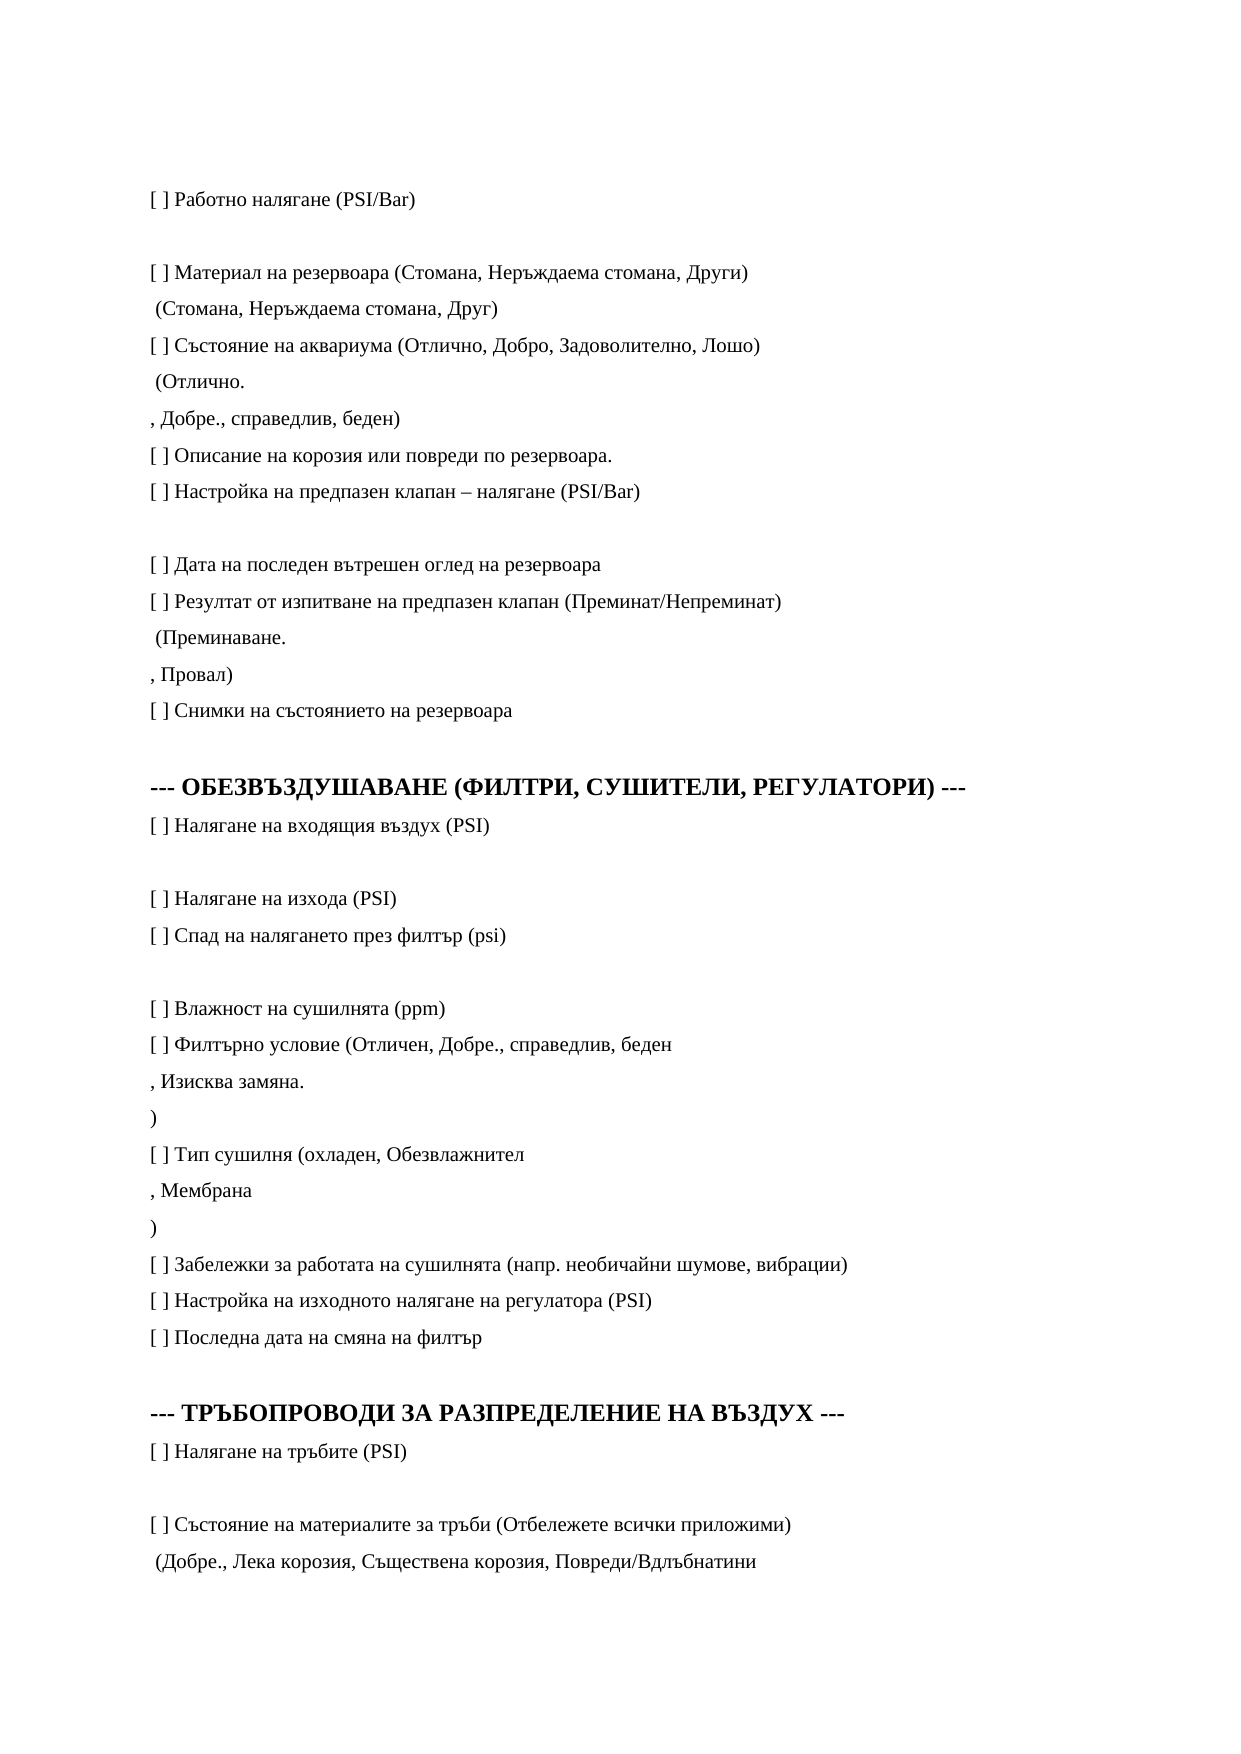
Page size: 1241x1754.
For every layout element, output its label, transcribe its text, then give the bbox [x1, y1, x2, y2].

text [ ] Дата на последен вътрешен оглед на резервоара [150, 552, 1090, 576]
text , Добре., справедлив, беден) [150, 406, 1090, 430]
text [ ] Резултат от изпитване на предпазен клапан (Преминат/Непреминат) [150, 589, 1090, 613]
text (Преминаване. [150, 625, 1090, 649]
text --- ОБЕЗВЪЗДУШАВАНЕ (ФИЛТРИ, СУШИТЕЛИ, РЕГУЛАТОРИ) --- [150, 772, 1090, 800]
text [ ] Настройка на изходното налягане на регулатора (PSI) [150, 1288, 1090, 1312]
text (Добре., Лека корозия, Съществена корозия, Повреди/Вдлъбнатини [150, 1549, 1090, 1573]
text , Провал) [150, 662, 1090, 686]
text (Отлично. [150, 369, 1090, 393]
text (Стомана, Неръждаема стомана, Друг) [150, 296, 1090, 320]
text [ ] Филтърно условие (Отличен, Добре., справедлив, беден [150, 1032, 1090, 1056]
text [ ] Влажност на сушилнята (ppm) [150, 996, 1090, 1020]
text --- ТРЪБОПРОВОДИ ЗА РАЗПРЕДЕЛЕНИЕ НА ВЪЗДУХ --- [150, 1398, 1090, 1427]
text [ ] Последна дата на смяна на филтър [150, 1325, 1090, 1349]
text [ ] Материал на резервоара (Стомана, Неръждаема стомана, Други) [150, 260, 1090, 284]
text ) [150, 1215, 1090, 1239]
text [ ] Работно налягане (PSI/Bar) [150, 187, 1090, 211]
text [ ] Състояние на аквариума (Отлично, Добро, Задоволително, Лошо) [150, 333, 1090, 357]
text [ ] Снимки на състоянието на резервоара [150, 698, 1090, 722]
text , Изисква замяна. [150, 1069, 1090, 1093]
text [ ] Тип сушилня (охладен, Обезвлажнител [150, 1142, 1090, 1166]
text [ ] Настройка на предпазен клапан – налягане (PSI/Bar) [150, 479, 1090, 503]
text [ ] Описание на корозия или повреди по резервоара. [150, 442, 1090, 467]
text [ ] Налягане на изхода (PSI) [150, 886, 1090, 910]
text [ ] Спад на налягането през филтър (psi) [150, 922, 1090, 947]
text [ ] Състояние на материалите за тръби (Отбележете всички приложими) [150, 1512, 1090, 1536]
text , Мембрана [150, 1178, 1090, 1202]
text [ ] Налягане на входящия въздух (PSI) [150, 813, 1090, 837]
text [ ] Забележки за работата на сушилнята (напр. необичайни шумове, вибрации) [150, 1252, 1090, 1276]
text [ ] Налягане на тръбите (PSI) [150, 1439, 1090, 1463]
text ) [150, 1105, 1090, 1129]
